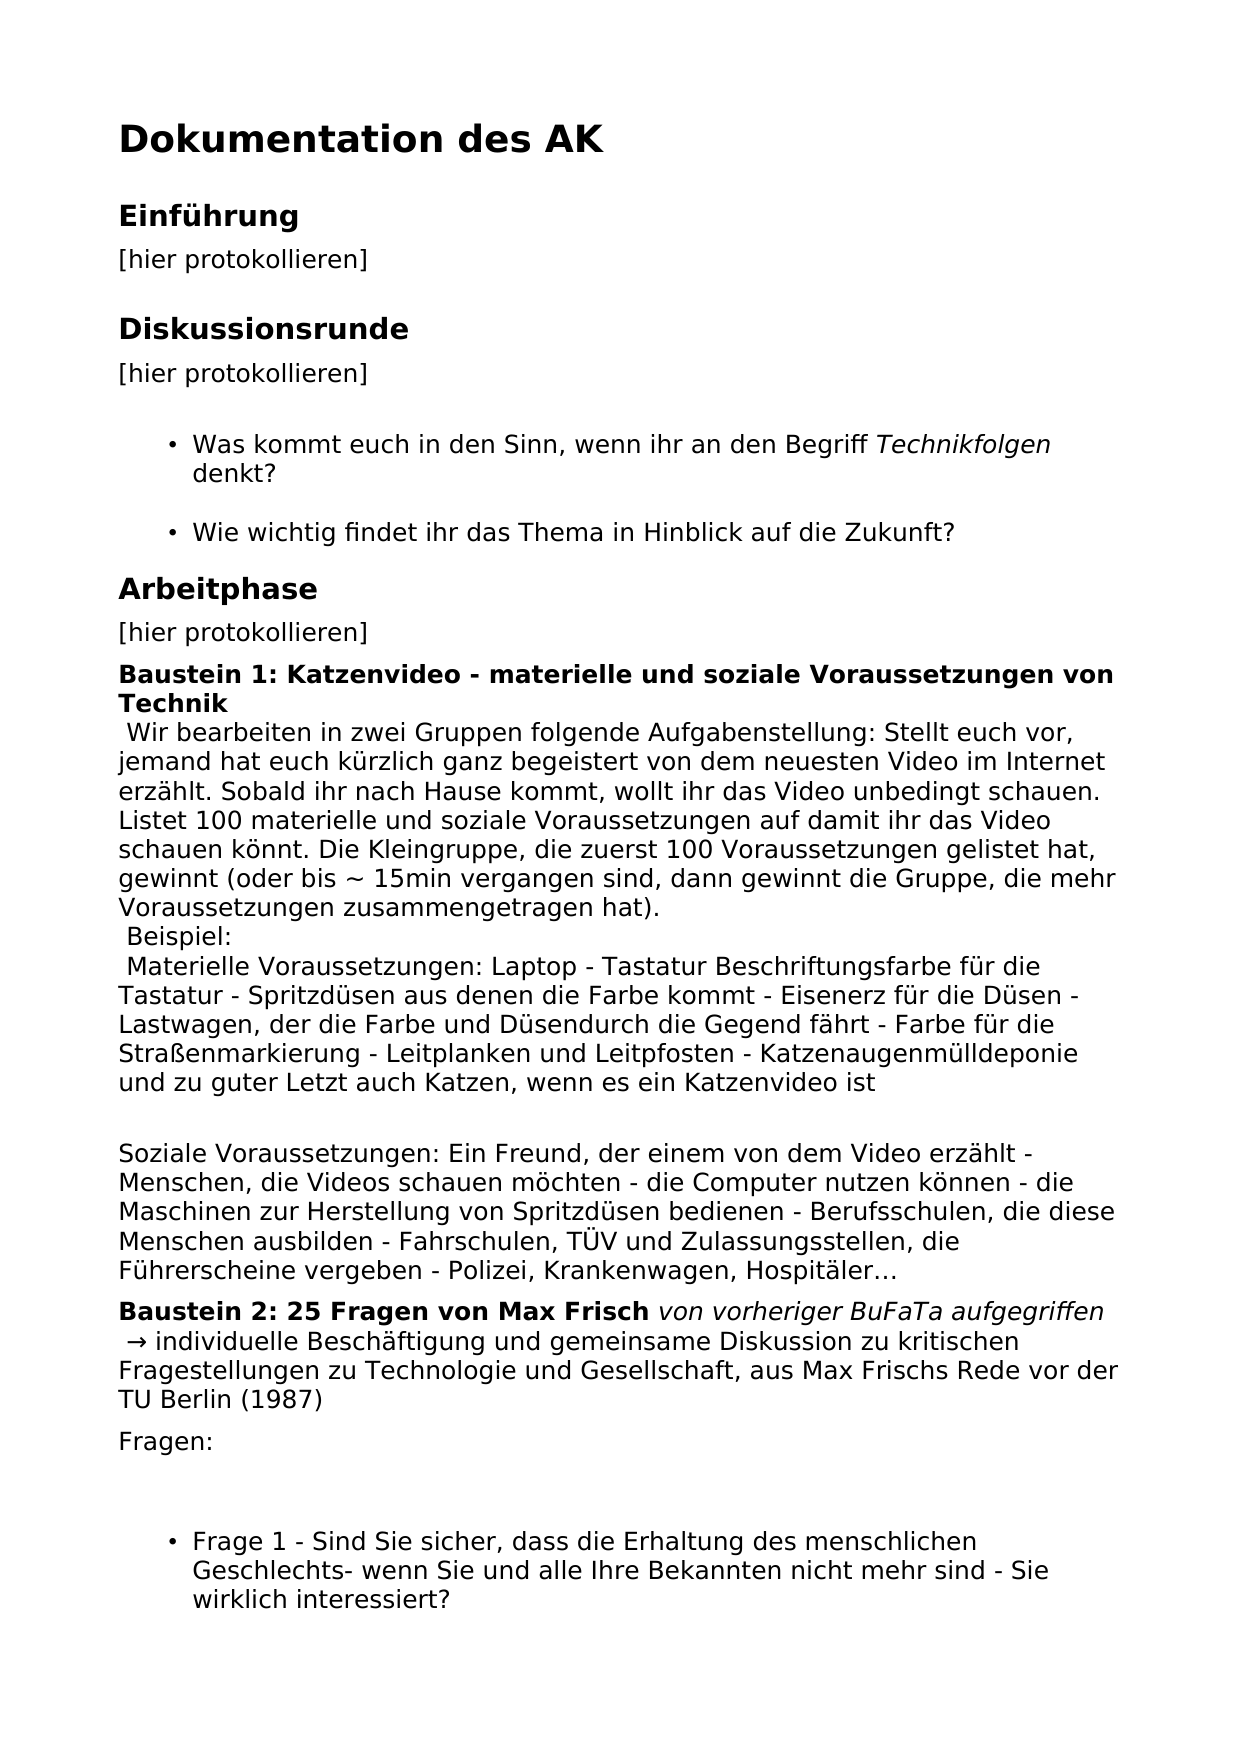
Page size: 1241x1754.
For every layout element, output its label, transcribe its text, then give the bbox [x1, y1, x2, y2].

list Was kommt euch in den Sinn, wenn ihr an den Begriff Technikfolgen denkt? [177, 430, 1122, 488]
subtitle Einführung [118, 199, 1122, 233]
subtitle Dokumentation des AK [118, 118, 1122, 162]
list Wie wichtig findet ihr das Thema in Hinblick auf die Zukunft? [177, 518, 1122, 547]
text [hier protokollieren] [118, 246, 1122, 275]
text Soziale Voraussetzungen: Ein Freund, der einem von dem Video erzählt - Menschen, die Videos schauen möchten - die Computer nutzen können - die Maschinen zur Herstellung von Spritzdüsen bedienen - Berufsschulen, die diese Menschen ausbilden - Fahrschulen, TÜV und Zulassungsstellen, die Führerscheine vergeben - Polizei, Krankenwagen, Hospitäler… [118, 1139, 1122, 1285]
subtitle Arbeitphase [118, 572, 1122, 606]
text Baustein 1: Katzenvideo - materielle und soziale Voraussetzungen von Technik Wir bearbeiten in zwei Gruppen folgende Aufgabenstellung: Stellt euch vor, jemand hat euch kürzlich ganz begeistert von dem neuesten Video im Internet erzählt. Sobald ihr nach Hause kommt, wollt ihr das Video unbedingt schauen. Listet 100 materielle und soziale Voraussetzungen auf damit ihr das Video schauen könnt. Die Kleingruppe, die zuerst 100 Voraussetzungen gelistet hat, gewinnt (oder bis ~ 15min vergangen sind, dann gewinnt die Gruppe, die mehr Voraussetzungen zusammengetragen hat). Beispiel: Materielle Voraussetzungen: Laptop - Tastatur Beschriftungsfarbe für die Tastatur - Spritzdüsen aus denen die Farbe kommt - Eisenerz für die Düsen - Lastwagen, der die Farbe und Düsendurch die Gegend fährt - Farbe für die Straßenmarkierung - Leitplanken und Leitpfosten - Katzenaugenmülldeponie und zu guter Letzt auch Katzen, wenn es ein Katzenvideo ist [118, 660, 1122, 1127]
subtitle Diskussionsrunde [118, 312, 1122, 346]
text [hier protokollieren] [118, 618, 1122, 648]
list Frage 1 - Sind Sie sicher, dass die Erhaltung des menschlichen Geschlechts- wenn Sie und alle Ihre Bekannten nicht mehr sind - Sie wirklich interessiert? [177, 1527, 1122, 1614]
text Baustein 2: 25 Fragen von Max Frisch von vorheriger BuFaTa aufgegriffen → individuelle Beschäftigung und gemeinsame Diskussion zu kritischen Fragestellungen zu Technologie und Gesellschaft, aus Max Frischs Rede vor der TU Berlin (1987) [118, 1298, 1122, 1414]
text Fragen: [118, 1427, 1122, 1485]
text [hier protokollieren] [118, 359, 1122, 388]
